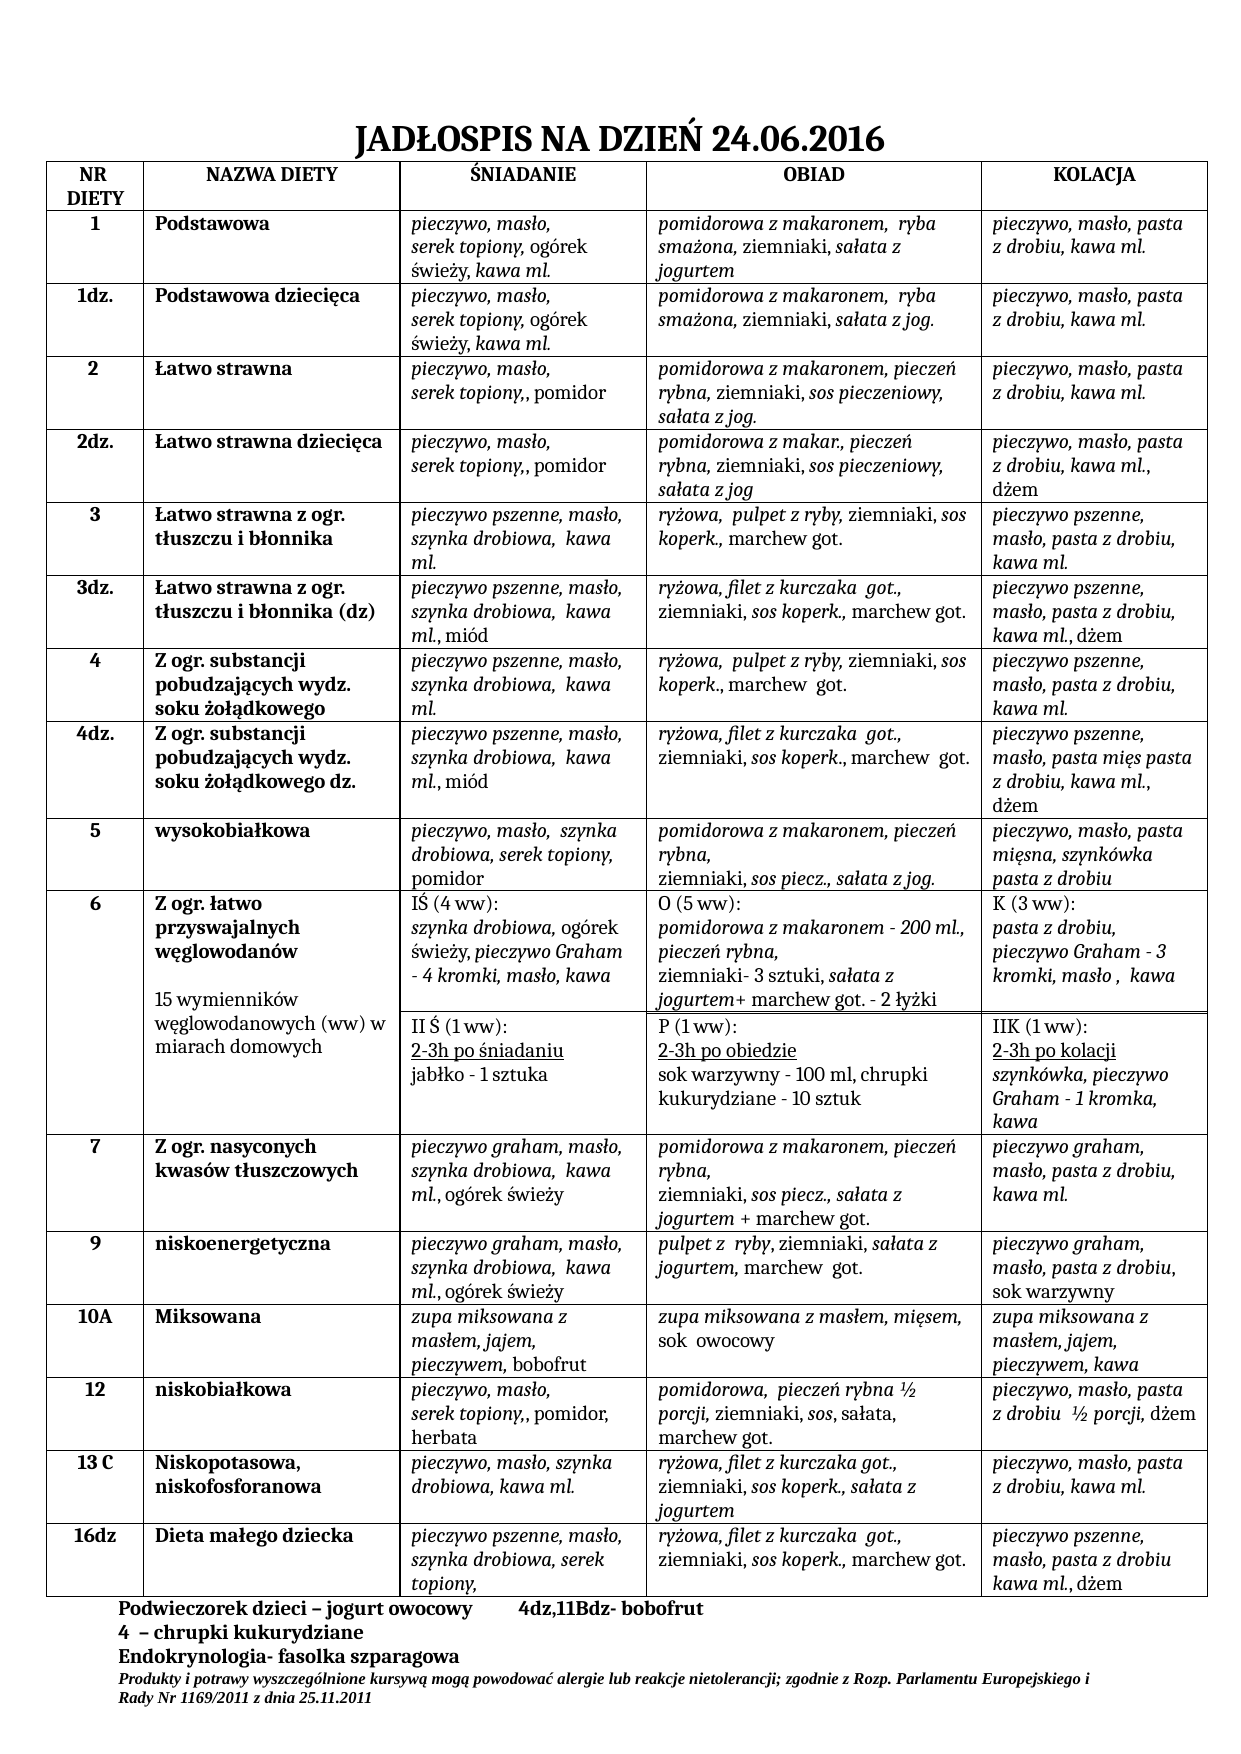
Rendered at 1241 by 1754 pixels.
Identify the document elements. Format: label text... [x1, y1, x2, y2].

text JADŁOSPIS NA DZIEŃ 24.06.2016 [118, 118, 1122, 161]
table_cell II Ś (1 ww): 2-3h po śniadaniu jabłko - 1 sztuka [401, 1012, 646, 1134]
table_cell 7 [47, 1135, 143, 1231]
text 4 – chrupki kukurydziane [118, 1621, 1122, 1644]
table_cell pieczywo pszenne, masło, pasta mięs pasta z drobiu, kawa ml., dżem [982, 722, 1207, 817]
table_cell 9 [47, 1232, 143, 1304]
table_cell wysokobiałkowa [144, 819, 399, 890]
table_cell pieczywo graham, masło, szynka drobiowa, kawa ml., ogórek świeży [401, 1232, 646, 1304]
table_cell 13 C [47, 1451, 143, 1523]
text Endokrynologia- fasolka szparagowa [118, 1644, 1122, 1668]
table_cell Z ogr. nasyconych kwasów tłuszczowych [144, 1135, 399, 1231]
table_cell 4 [47, 649, 143, 721]
table_cell K (3 ww): pasta z drobiu, pieczywo Graham - 3 kromki, masło , kawa [982, 891, 1207, 1011]
table_cell niskobiałkowa [144, 1378, 399, 1450]
table_cell pieczywo, masło, pasta z drobiu, kawa ml. [982, 357, 1207, 429]
table_header NAZWA DIETY [144, 162, 399, 210]
table_cell Łatwo strawna [144, 357, 399, 429]
table_cell ryżowa, pulpet z ryby, ziemniaki, sos koperk., marchew got. [647, 649, 981, 721]
table_cell pieczywo pszenne, masło, pasta z drobiu, kawa ml. [982, 649, 1207, 721]
table_cell pieczywo pszenne, masło, pasta z drobiu kawa ml., dżem [982, 1524, 1207, 1596]
table_cell Łatwo strawna z ogr. tłuszczu i błonnika (dz) [144, 576, 399, 648]
table_cell zupa miksowana z masłem, jajem, pieczywem, bobofrut [401, 1305, 646, 1377]
table_cell Miksowana [144, 1305, 399, 1377]
table_cell ryżowa, filet z kurczaka got., ziemniaki, sos koperk., marchew got. [647, 722, 981, 817]
text Produkty i potrawy wyszczególnione kursywą mogą powodować alergie lub reakcje nietolerancji; zgodnie z Rozp. Parlamentu Europejskiego i Rady Nr 1169/2011 z dnia 25.11.2011 [118, 1668, 1122, 1707]
table_cell zupa miksowana z masłem, jajem, pieczywem, kawa [982, 1305, 1207, 1377]
table_header NR DIETY [47, 162, 143, 210]
table_header ŚNIADANIE [401, 162, 646, 210]
table_cell Z ogr. łatwo przyswajalnych węglowodanów 15 wymienników węglowodanowych (ww) w miarach domowych [144, 891, 399, 1134]
table_cell ryżowa, filet z kurczaka got., ziemniaki, sos koperk., marchew got. [647, 1524, 981, 1596]
table_cell zupa miksowana z masłem, mięsem, sok owocowy [647, 1305, 981, 1377]
table_cell Podstawowa dziecięca [144, 284, 399, 356]
table_cell Podstawowa [144, 211, 399, 283]
table_cell P (1 ww): 2-3h po obiedzie sok warzywny - 100 ml, chrupki kukurydziane - 10 sztuk [647, 1014, 981, 1134]
table_cell 3 [47, 503, 143, 575]
table_cell ryżowa, filet z kurczaka got., ziemniaki, sos koperk., sałata z jogurtem [647, 1451, 981, 1523]
table_cell 3dz. [47, 576, 143, 648]
table_header KOLACJA [982, 162, 1207, 210]
table_cell O (5 ww): pomidorowa z makaronem - 200 ml., pieczeń rybna, ziemniaki- 3 sztuki, sałata z jogurtem+ marchew got. - 2 łyżki [647, 891, 981, 1011]
table_cell 4dz. [47, 722, 143, 817]
table_cell pieczywo, masło, serek topiony,, pomidor [401, 430, 646, 502]
table_cell 10A [47, 1305, 143, 1377]
table_cell pieczywo graham, masło, pasta z drobiu, kawa ml. [982, 1135, 1207, 1231]
table_cell pomidorowa z makaronem, pieczeń rybna, ziemniaki, sos piecz., sałata z jog. [647, 819, 981, 890]
table_cell pieczywo graham, masło, pasta z drobiu, sok warzywny [982, 1232, 1207, 1304]
table_cell pomidorowa z makaronem, pieczeń rybna, ziemniaki, sos pieczeniowy, sałata z jog. [647, 357, 981, 429]
table_cell pieczywo, masło, pasta z drobiu, kawa ml. [982, 284, 1207, 356]
table_cell pomidorowa z makaronem, pieczeń rybna, ziemniaki, sos piecz., sałata z jogurtem + marchew got. [647, 1135, 981, 1231]
table_cell pieczywo pszenne, masło, szynka drobiowa, kawa ml. [401, 649, 646, 721]
table_cell 5 [47, 819, 143, 890]
table_cell niskoenergetyczna [144, 1232, 399, 1304]
table_cell 12 [47, 1378, 143, 1450]
table_cell pieczywo, masło, serek topiony,, pomidor, herbata [401, 1378, 646, 1450]
table_cell Łatwo strawna z ogr. tłuszczu i błonnika [144, 503, 399, 575]
table_cell ryżowa, pulpet z ryby, ziemniaki, sos koperk., marchew got. [647, 503, 981, 575]
table_cell 1 [47, 211, 143, 283]
table_cell pieczywo, masło, pasta z drobiu, kawa ml. [982, 211, 1207, 283]
text Podwieczorek dzieci – jogurt owocowy 4dz,11Bdz- bobofrut [118, 1597, 1122, 1621]
table_cell pieczywo, masło, serek topiony,, pomidor [401, 357, 646, 429]
table_cell 16dz [47, 1524, 143, 1596]
table_header OBIAD [647, 162, 981, 210]
table_cell pieczywo, masło, serek topiony, ogórek świeży, kawa ml. [401, 284, 646, 356]
table_cell pieczywo, masło, serek topiony, ogórek świeży, kawa ml. [401, 211, 646, 283]
table_cell pieczywo pszenne, masło, pasta z drobiu, kawa ml. [982, 503, 1207, 575]
table_cell 2dz. [47, 430, 143, 502]
table_cell Z ogr. substancji pobudzających wydz. soku żołądkowego dz. [144, 722, 399, 817]
table_cell pieczywo pszenne, masło, pasta z drobiu, kawa ml., dżem [982, 576, 1207, 648]
table_cell Dieta małego dziecka [144, 1524, 399, 1596]
table_cell pieczywo, masło, pasta mięsna, szynkówka pasta z drobiu [982, 819, 1207, 890]
table_cell Łatwo strawna dziecięca [144, 430, 399, 502]
table_cell Niskopotasowa, niskofosforanowa [144, 1451, 399, 1523]
table_cell pieczywo, masło, szynka drobiowa, serek topiony, pomidor [401, 819, 646, 890]
table_cell pomidorowa z makaronem, ryba smażona, ziemniaki, sałata z jog. [647, 284, 981, 356]
table_cell pieczywo pszenne, masło, szynka drobiowa, kawa ml. [401, 503, 646, 575]
table_cell ryżowa, filet z kurczaka got., ziemniaki, sos koperk., marchew got. [647, 576, 981, 648]
table_cell pieczywo pszenne, masło, szynka drobiowa, kawa ml., miód [401, 576, 646, 648]
table_cell pomidorowa, pieczeń rybna ½ porcji, ziemniaki, sos, sałata, marchew got. [647, 1378, 981, 1450]
table_cell pieczywo, masło, szynka drobiowa, kawa ml. [401, 1451, 646, 1523]
table_cell pomidorowa z makar., pieczeń rybna, ziemniaki, sos pieczeniowy, sałata z jog [647, 430, 981, 502]
table_cell Z ogr. substancji pobudzających wydz. soku żołądkowego [144, 649, 399, 721]
table_cell pulpet z ryby, ziemniaki, sałata z jogurtem, marchew got. [647, 1232, 981, 1304]
table_cell pieczywo, masło, pasta z drobiu, kawa ml. [982, 1451, 1207, 1523]
table_cell pomidorowa z makaronem, ryba smażona, ziemniaki, sałata z jogurtem [647, 211, 981, 283]
table_cell pieczywo, masło, pasta z drobiu ½ porcji, dżem [982, 1378, 1207, 1450]
table_cell 6 [47, 891, 143, 1134]
table_cell 1dz. [47, 284, 143, 356]
table_cell pieczywo, masło, pasta z drobiu, kawa ml., dżem [982, 430, 1207, 502]
table_cell IŚ (4 ww): szynka drobiowa, ogórek świeży, pieczywo Graham - 4 kromki, masło, kawa [401, 891, 646, 1011]
table_cell 2 [47, 357, 143, 429]
table_cell pieczywo graham, masło, szynka drobiowa, kawa ml., ogórek świeży [401, 1135, 646, 1231]
table_cell IIK (1 ww): 2-3h po kolacji szynkówka, pieczywo Graham - 1 kromka, kawa [982, 1014, 1207, 1134]
table_cell pieczywo pszenne, masło, szynka drobiowa, kawa ml., miód [401, 722, 646, 817]
table_cell pieczywo pszenne, masło, szynka drobiowa, serek topiony, [401, 1524, 646, 1596]
